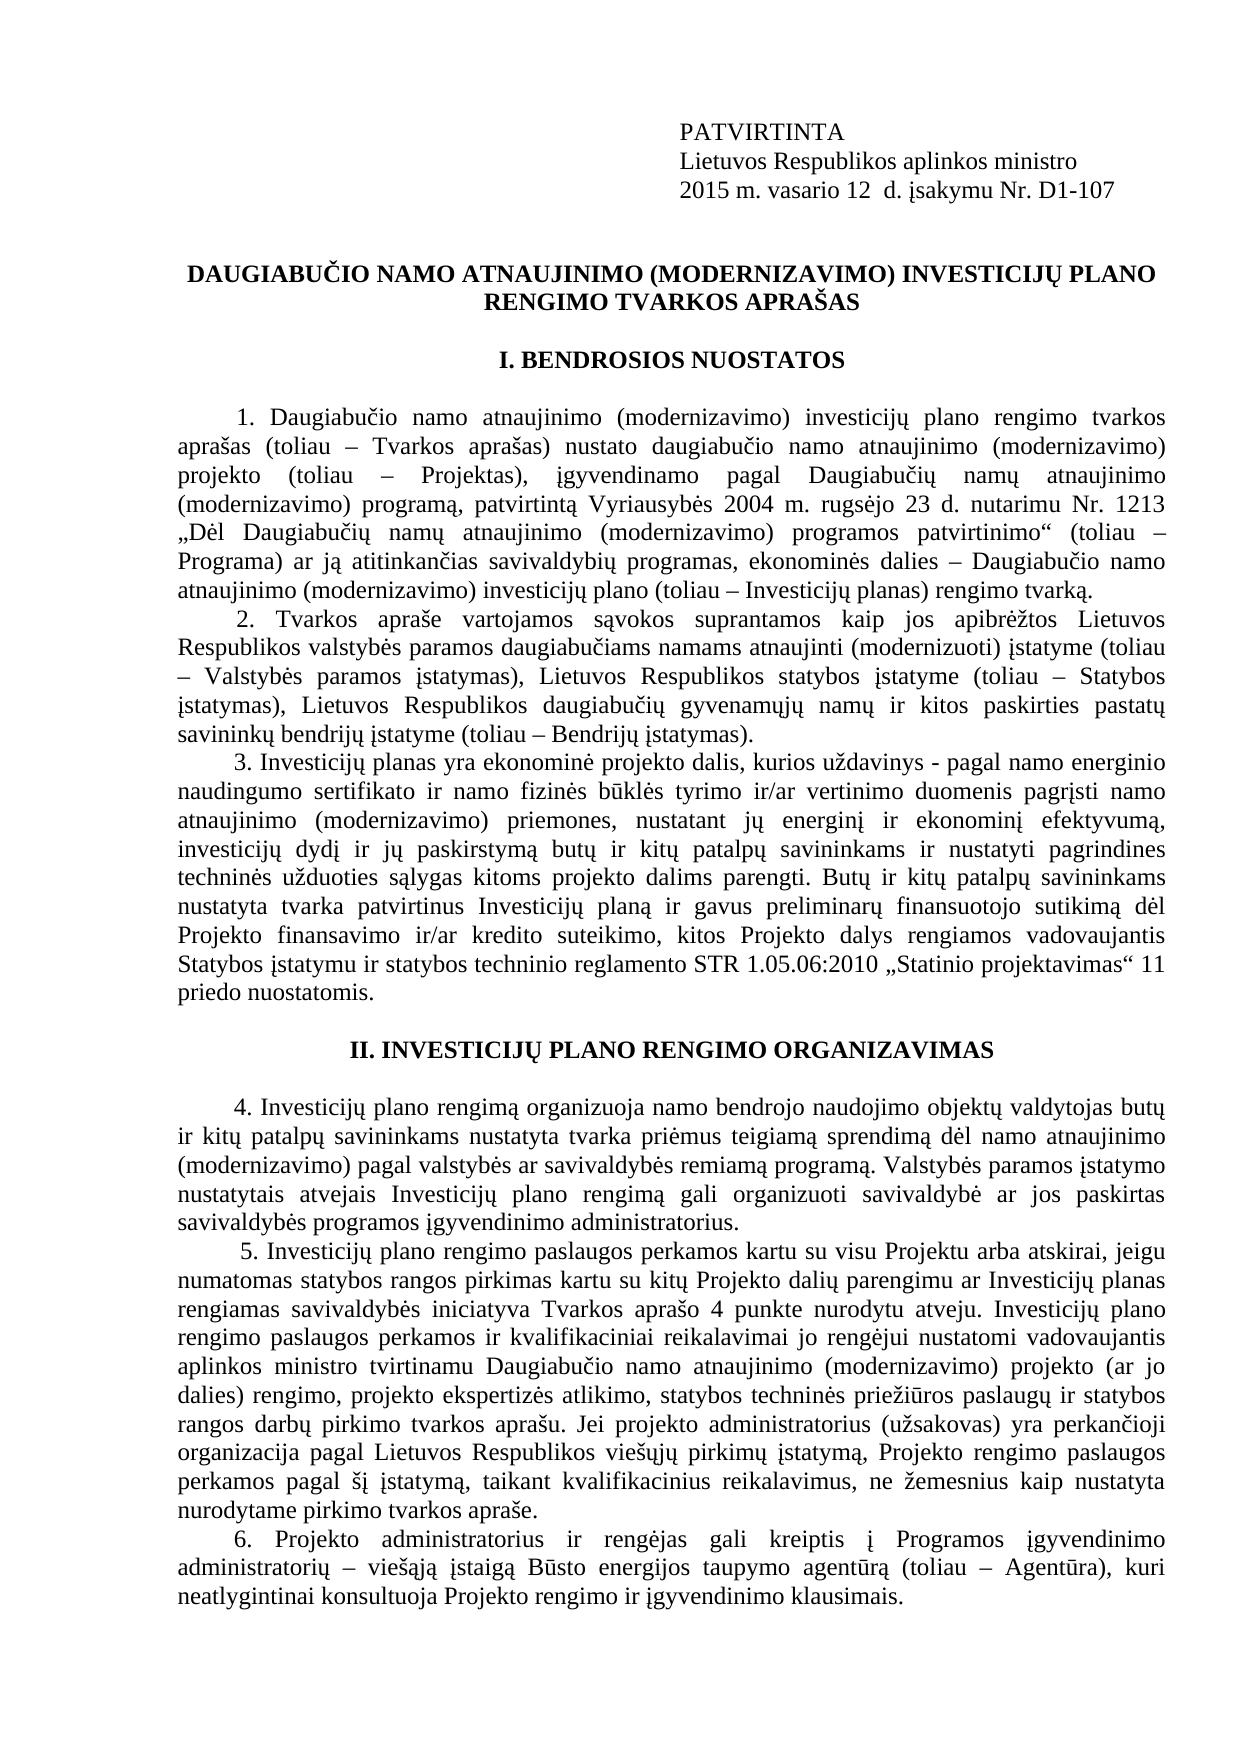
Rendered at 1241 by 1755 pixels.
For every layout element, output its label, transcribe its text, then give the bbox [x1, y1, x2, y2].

text 4. Investicijų plano rengimą organizuoja namo bendrojo naudojimo objektų valdytojas butų ir kitų patalpų savininkams nustatyta tvarka priėmus teigiamą sprendimą dėl namo atnaujinimo (modernizavimo) pagal valstybės ar savivaldybės remiamą programą. Valstybės paramos įstatymo nustatytais atvejais Investicijų plano rengimą gali organizuoti savivaldybė ar jos paskirtas savivaldybės programos įgyvendinimo administratorius. [177, 1092, 1167, 1236]
text Daugiabučio namo atnaujinimo (modernizavimo) INVESTICIJŲ PLANO rengimo tvarkos Aprašas [177, 259, 1167, 316]
text 6. Projekto administratorius ir rengėjas gali kreiptis į Programos įgyvendinimo administratorių – viešąją įstaigą Būsto energijos taupymo agentūrą (toliau – Agentūra), kuri neatlygintinai konsultuoja Projekto rengimo ir įgyvendinimo klausimais. [177, 1524, 1167, 1610]
text I. Bendrosios nuostatos [177, 345, 1167, 374]
text 3. Investicijų planas yra ekonominė projekto dalis, kurios uždavinys - pagal namo energinio naudingumo sertifikato ir namo fizinės būklės tyrimo ir/ar vertinimo duomenis pagrįsti namo atnaujinimo (modernizavimo) priemones, nustatant jų energinį ir ekonominį efektyvumą, investicijų dydį ir jų paskirstymą butų ir kitų patalpų savininkams ir nustatyti pagrindines techninės užduoties sąlygas kitoms projekto dalims parengti. Butų ir kitų patalpų savininkams nustatyta tvarka patvirtinus Investicijų planą ir gavus preliminarų finansuotojo sutikimą dėl Projekto finansavimo ir/ar kredito suteikimo, kitos Projekto dalys rengiamos vadovaujantis Statybos įstatymu ir statybos techninio reglamento STR 1.05.06:2010 „Statinio projektavimas“ 11 priedo nuostatomis. [177, 747, 1167, 1006]
text PATVIRTINTA [679, 117, 1167, 146]
text 2. Tvarkos apraše vartojamos sąvokos suprantamos kaip jos apibrėžtos Lietuvos Respublikos valstybės paramos daugiabučiams namams atnaujinti (modernizuoti) įstatyme (toliau – Valstybės paramos įstatymas), Lietuvos Respublikos statybos įstatyme (toliau – Statybos įstatymas), Lietuvos Respublikos daugiabučių gyvenamųjų namų ir kitos paskirties pastatų savininkų bendrijų įstatyme (toliau – Bendrijų įstatymas). [177, 604, 1167, 747]
text II. INVESTICIJŲ PLANO rengimo organizavimas [177, 1035, 1167, 1064]
text 5. Investicijų plano rengimo paslaugos perkamos kartu su visu Projektu arba atskirai, jeigu numatomas statybos rangos pirkimas kartu su kitų Projekto dalių parengimu ar Investicijų planas rengiamas savivaldybės iniciatyva Tvarkos aprašo 4 punkte nurodytu atveju. Investicijų plano rengimo paslaugos perkamos ir kvalifikaciniai reikalavimai jo rengėjui nustatomi vadovaujantis aplinkos ministro tvirtinamu Daugiabučio namo atnaujinimo (modernizavimo) projekto (ar jo dalies) rengimo, projekto ekspertizės atlikimo, statybos techninės priežiūros paslaugų ir statybos rangos darbų pirkimo tvarkos aprašu. Jei projekto administratorius (užsakovas) yra perkančioji organizacija pagal Lietuvos Respublikos viešųjų pirkimų įstatymą, Projekto rengimo paslaugos perkamos pagal šį įstatymą, taikant kvalifikacinius reikalavimus, ne žemesnius kaip nustatyta nurodytame pirkimo tvarkos apraše. [177, 1236, 1167, 1524]
text 2015 m. vasario 12 d. įsakymu Nr. D1-107 [679, 175, 1167, 204]
text 1. Daugiabučio namo atnaujinimo (modernizavimo) investicijų plano rengimo tvarkos aprašas (toliau – Tvarkos aprašas) nustato daugiabučio namo atnaujinimo (modernizavimo) projekto (toliau – Projektas), įgyvendinamo pagal Daugiabučių namų atnaujinimo (modernizavimo) programą, patvirtintą Vyriausybės 2004 m. rugsėjo 23 d. nutarimu Nr. 1213 „Dėl Daugiabučių namų atnaujinimo (modernizavimo) programos patvirtinimo“ (toliau – Programa) ar ją atitinkančias savivaldybių programas, ekonominės dalies – Daugiabučio namo atnaujinimo (modernizavimo) investicijų plano (toliau – Investicijų planas) rengimo tvarką. [177, 402, 1167, 604]
text Lietuvos Respublikos aplinkos ministro [679, 146, 1167, 175]
